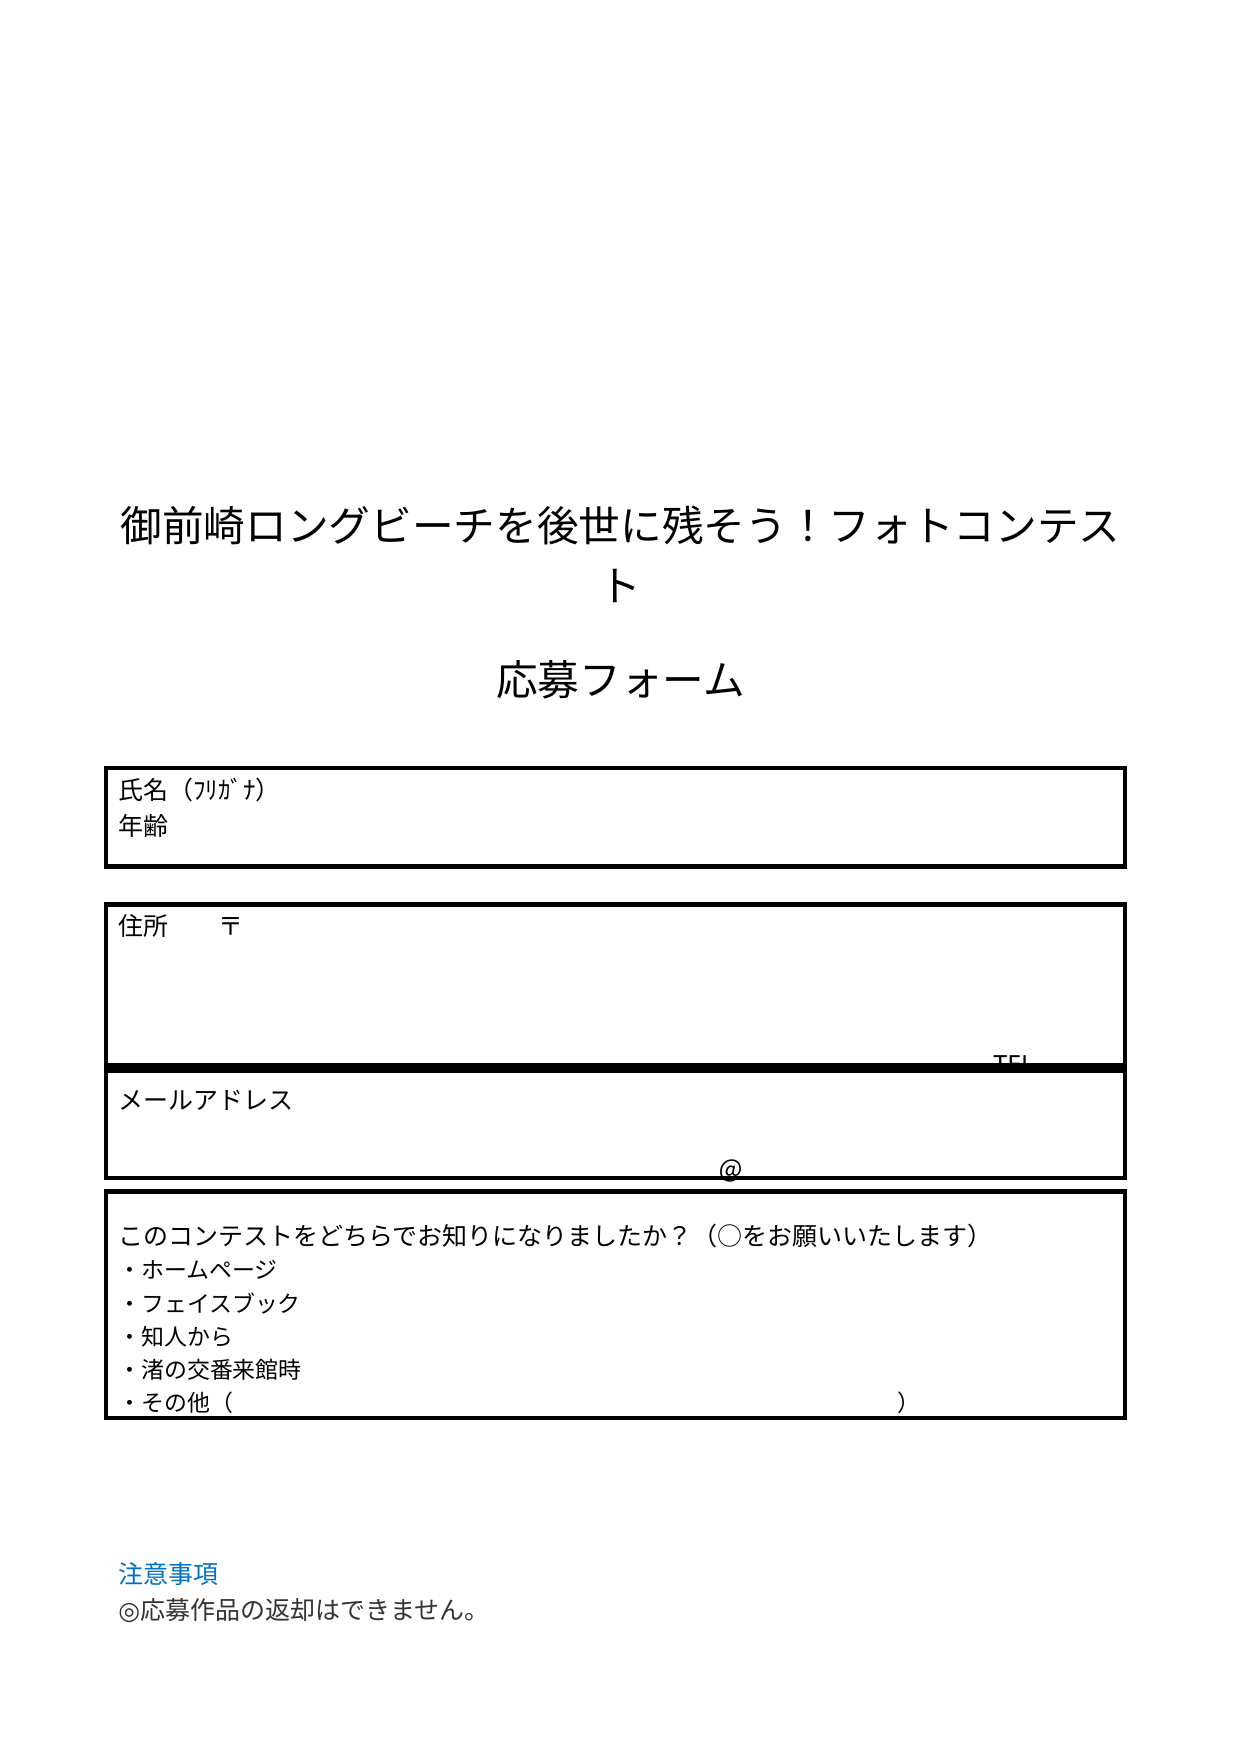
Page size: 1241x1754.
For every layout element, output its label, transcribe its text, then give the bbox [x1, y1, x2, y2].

text ・フェイスブック [118, 1285, 1122, 1319]
text このコンテストをどちらでお知りになりましたか？（○をお願いいたします） [118, 1216, 1122, 1252]
text ・ホームページ [118, 1252, 1122, 1285]
text 住所 〒 [118, 907, 1122, 942]
text [118, 1180, 1122, 1187]
text ・知人から [118, 1319, 1122, 1352]
text 応募フォーム [118, 647, 1122, 708]
text TEL [118, 1044, 1122, 1063]
text 御前崎ロングビーチを後世に残そう！フォトコンテスト [118, 493, 1122, 613]
text ◎応募作品の返却はできません。 [118, 1591, 1122, 1627]
text メールアドレス [118, 1081, 1122, 1117]
text 氏名（ﾌﾘｶﾞﾅ） 年齢 [118, 771, 1122, 843]
text 注意事項 [118, 1554, 1122, 1591]
text ・その他（ ） [118, 1385, 1122, 1416]
text TEL [118, 1073, 1122, 1081]
text ・渚の交番来館時 [118, 1352, 1122, 1385]
text ＠ [118, 1151, 1122, 1176]
